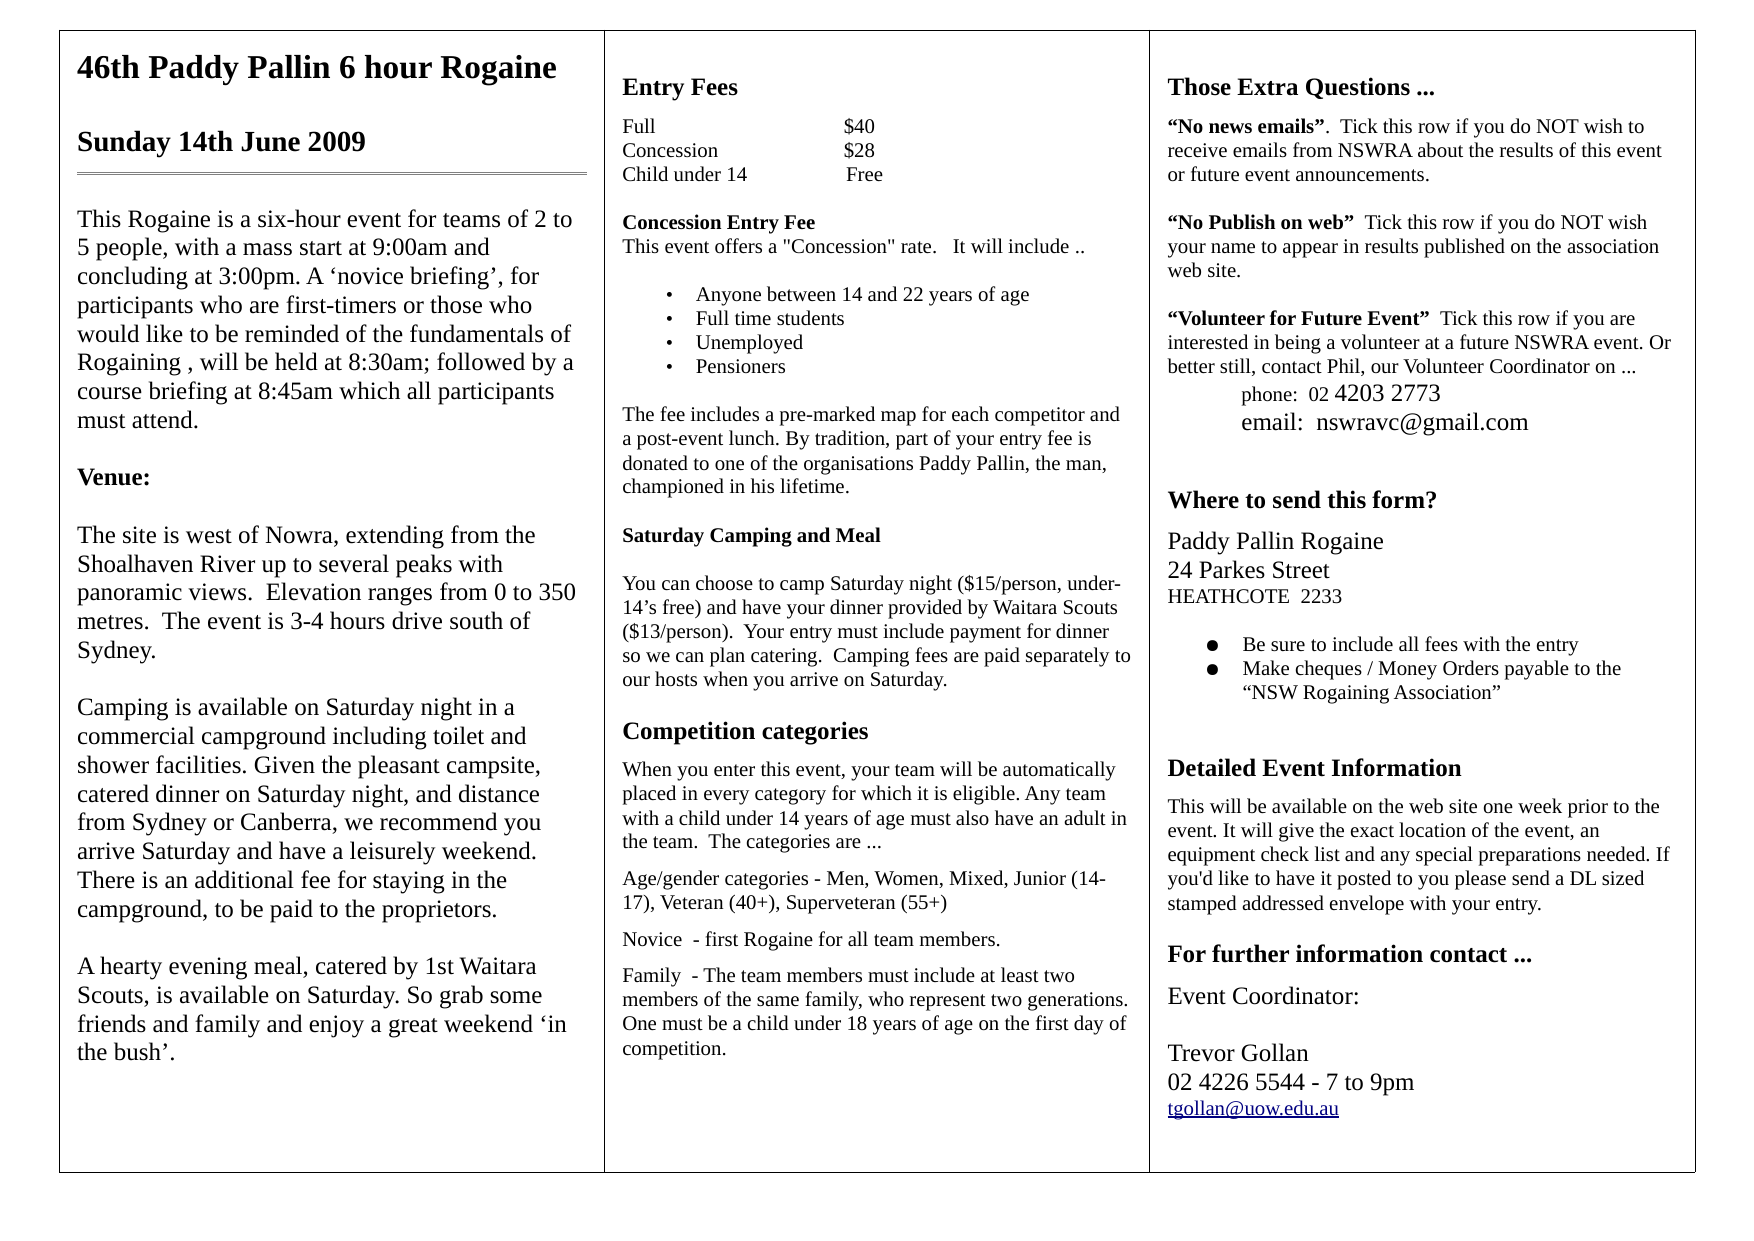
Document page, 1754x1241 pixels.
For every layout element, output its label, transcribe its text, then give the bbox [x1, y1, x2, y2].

table_header 46th Paddy Pallin 6 hour Rogaine Sunday 14th June 2009 This Rogaine is a six-hour event for teams of 2 to 5 people, with a mass start at 9:00am and concluding at 3:00pm. A ‘novice briefing’, for participants who are first-timers or those who would like to be reminded of the fundamentals of Rogaining , will be held at 8:30am; followed by a course briefing at 8:45am which all participants must attend. Venue: The site is west of Nowra, extending from the Shoalhaven River up to several peaks with panoramic views. Elevation ranges from 0 to 350 metres. The event is 3-4 hours drive south of Sydney. Camping is available on Saturday night in a commercial campground including toilet and shower facilities. Given the pleasant campsite, catered dinner on Saturday night, and distance from Sydney or Canberra, we recommend you arrive Saturday and have a leisurely weekend. There is an additional fee for staying in the campground, to be paid to the proprietors. A hearty evening meal, catered by 1st Waitara Scouts, is available on Saturday. So grab some friends and family and enjoy a great weekend ‘in the bush’. [60, 31, 604, 1172]
table_header Entry Fees Full $40 Concession $28 Child under 14 Free Concession Entry Fee This event offers a "Concession" rate. It will include .. Anyone between 14 and 22 years of age Full time students Unemployed Pensioners The fee includes a pre-marked map for each competitor and a post-event lunch. By tradition, part of your entry fee is donated to one of the organisations Paddy Pallin, the man, championed in his lifetime. Saturday Camping and Meal You can choose to camp Saturday night ($15/person, under-14’s free) and have your dinner provided by Waitara Scouts ($13/person). Your entry must include payment for dinner so we can plan catering. Camping fees are paid separately to our hosts when you arrive on Saturday. Competition categories When you enter this event, your team will be automatically placed in every category for which it is eligible. Any team with a child under 14 years of age must also have an adult in the team. The categories are ... Age/gender categories - Men, Women, Mixed, Junior (14-17), Veteran (40+), Superveteran (55+) Novice - first Rogaine for all team members. Family - The team members must include at least two members of the same family, who represent two generations. One must be a child under 18 years of age on the first day of competition. [605, 31, 1149, 1172]
table_header Those Extra Questions ... “No news emails”. Tick this row if you do NOT wish to receive emails from NSWRA about the results of this event or future event announcements. “No Publish on web” Tick this row if you do NOT wish your name to appear in results published on the association web site. “Volunteer for Future Event” Tick this row if you are interested in being a volunteer at a future NSWRA event. Or better still, contact Phil, our Volunteer Coordinator on ... phone: 02 4203 2773 email: nswravc@gmail.com Where to send this form? Paddy Pallin Rogaine 24 Parkes Street HEATHCOTE 2233 Be sure to include all fees with the entry Make cheques / Money Orders payable to the “NSW Rogaining Association” Detailed Event Information This will be available on the web site one week prior to the event. It will give the exact location of the event, an equipment check list and any special preparations needed. If you'd like to have it posted to you please send a DL sized stamped addressed envelope with your entry. For further information contact ... Event Coordinator: Trevor Gollan 02 4226 5544 - 7 to 9pm tgollan@uow.edu.au [1150, 31, 1695, 1172]
